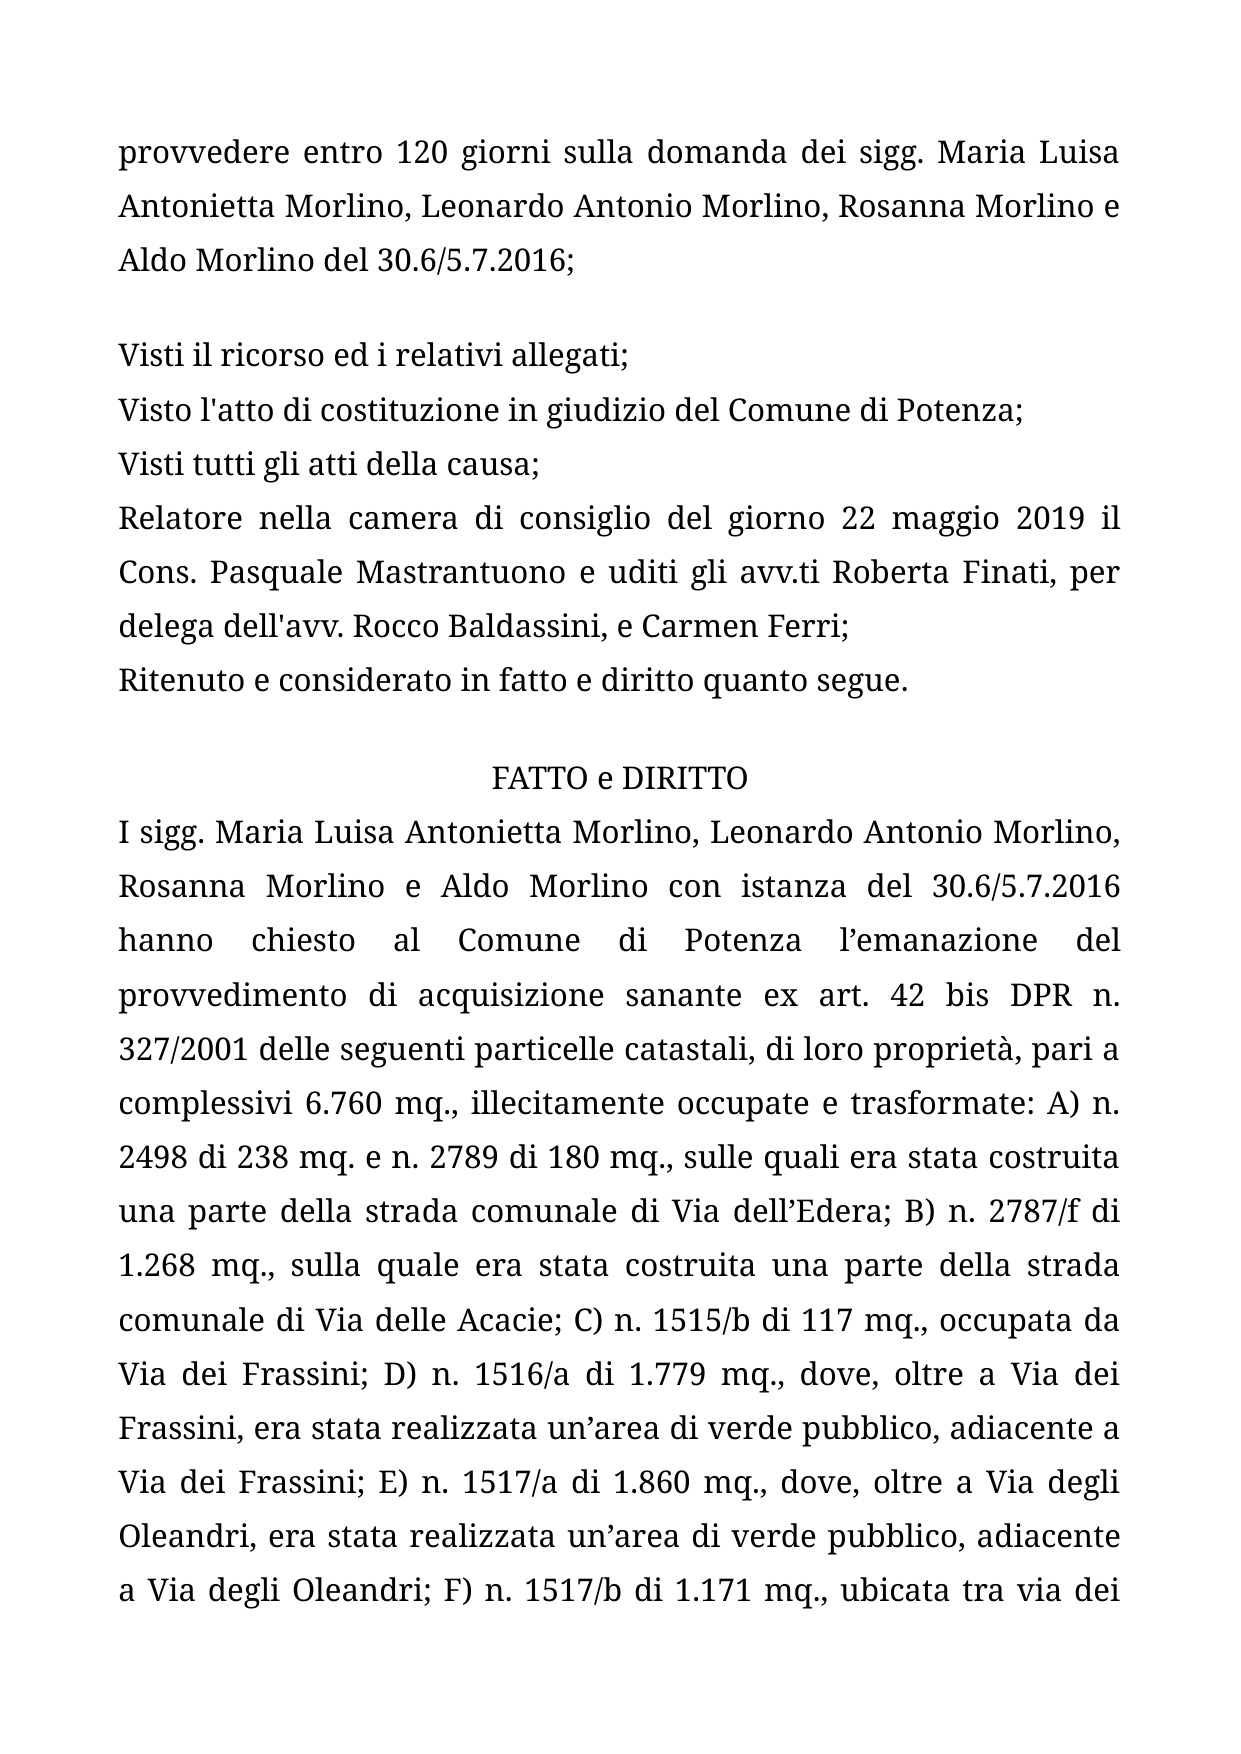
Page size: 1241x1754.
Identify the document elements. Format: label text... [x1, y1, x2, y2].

text provvedere entro 120 giorni sulla domanda dei sigg. Maria Luisa Antonietta Morlino, Leonardo Antonio Morlino, Rosanna Morlino e Aldo Morlino del 30.6/5.7.2016; [118, 118, 1122, 281]
text Relatore nella camera di consiglio del giorno 22 maggio 2019 il Cons. Pasquale Mastrantuono e uditi gli avv.ti Roberta Finati, per delega dell'avv. Rocco Baldassini, e Carmen Ferri; [118, 484, 1122, 647]
text Visti tutti gli atti della causa; [118, 430, 1122, 484]
text I sigg. Maria Luisa Antonietta Morlino, Leonardo Antonio Morlino, Rosanna Morlino e Aldo Morlino con istanza del 30.6/5.7.2016 hanno chiesto al Comune di Potenza l’emanazione del provvedimento di acquisizione sanante ex art. 42 bis DPR n. 327/2001 delle seguenti particelle catastali, di loro proprietà, pari a complessivi 6.760 mq., illecitamente occupate e trasformate: A) n. 2498 di 238 mq. e n. 2789 di 180 mq., sulle quali era stata costruita una parte della strada comunale di Via dell’Edera; B) n. 2787/f di 1.268 mq., sulla quale era stata costruita una parte della strada comunale di Via delle Acacie; C) n. 1515/b di 117 mq., occupata da Via dei Frassini; D) n. 1516/a di 1.779 mq., dove, oltre a Via dei Frassini, era stata realizzata un’area di verde pubblico, adiacente a Via dei Frassini; E) n. 1517/a di 1.860 mq., dove, oltre a Via degli Oleandri, era stata realizzata un’area di verde pubblico, adiacente a Via degli Oleandri; F) n. 1517/b di 1.171 mq., ubicata tra via dei [118, 798, 1122, 1611]
text Ritenuto e considerato in fatto e diritto quanto segue. [118, 647, 1122, 701]
text Visti il ricorso ed i relativi allegati; [118, 322, 1122, 376]
text FATTO e DIRITTO [118, 742, 1122, 798]
text Visto l'atto di costituzione in giudizio del Comune di Potenza; [118, 376, 1122, 430]
